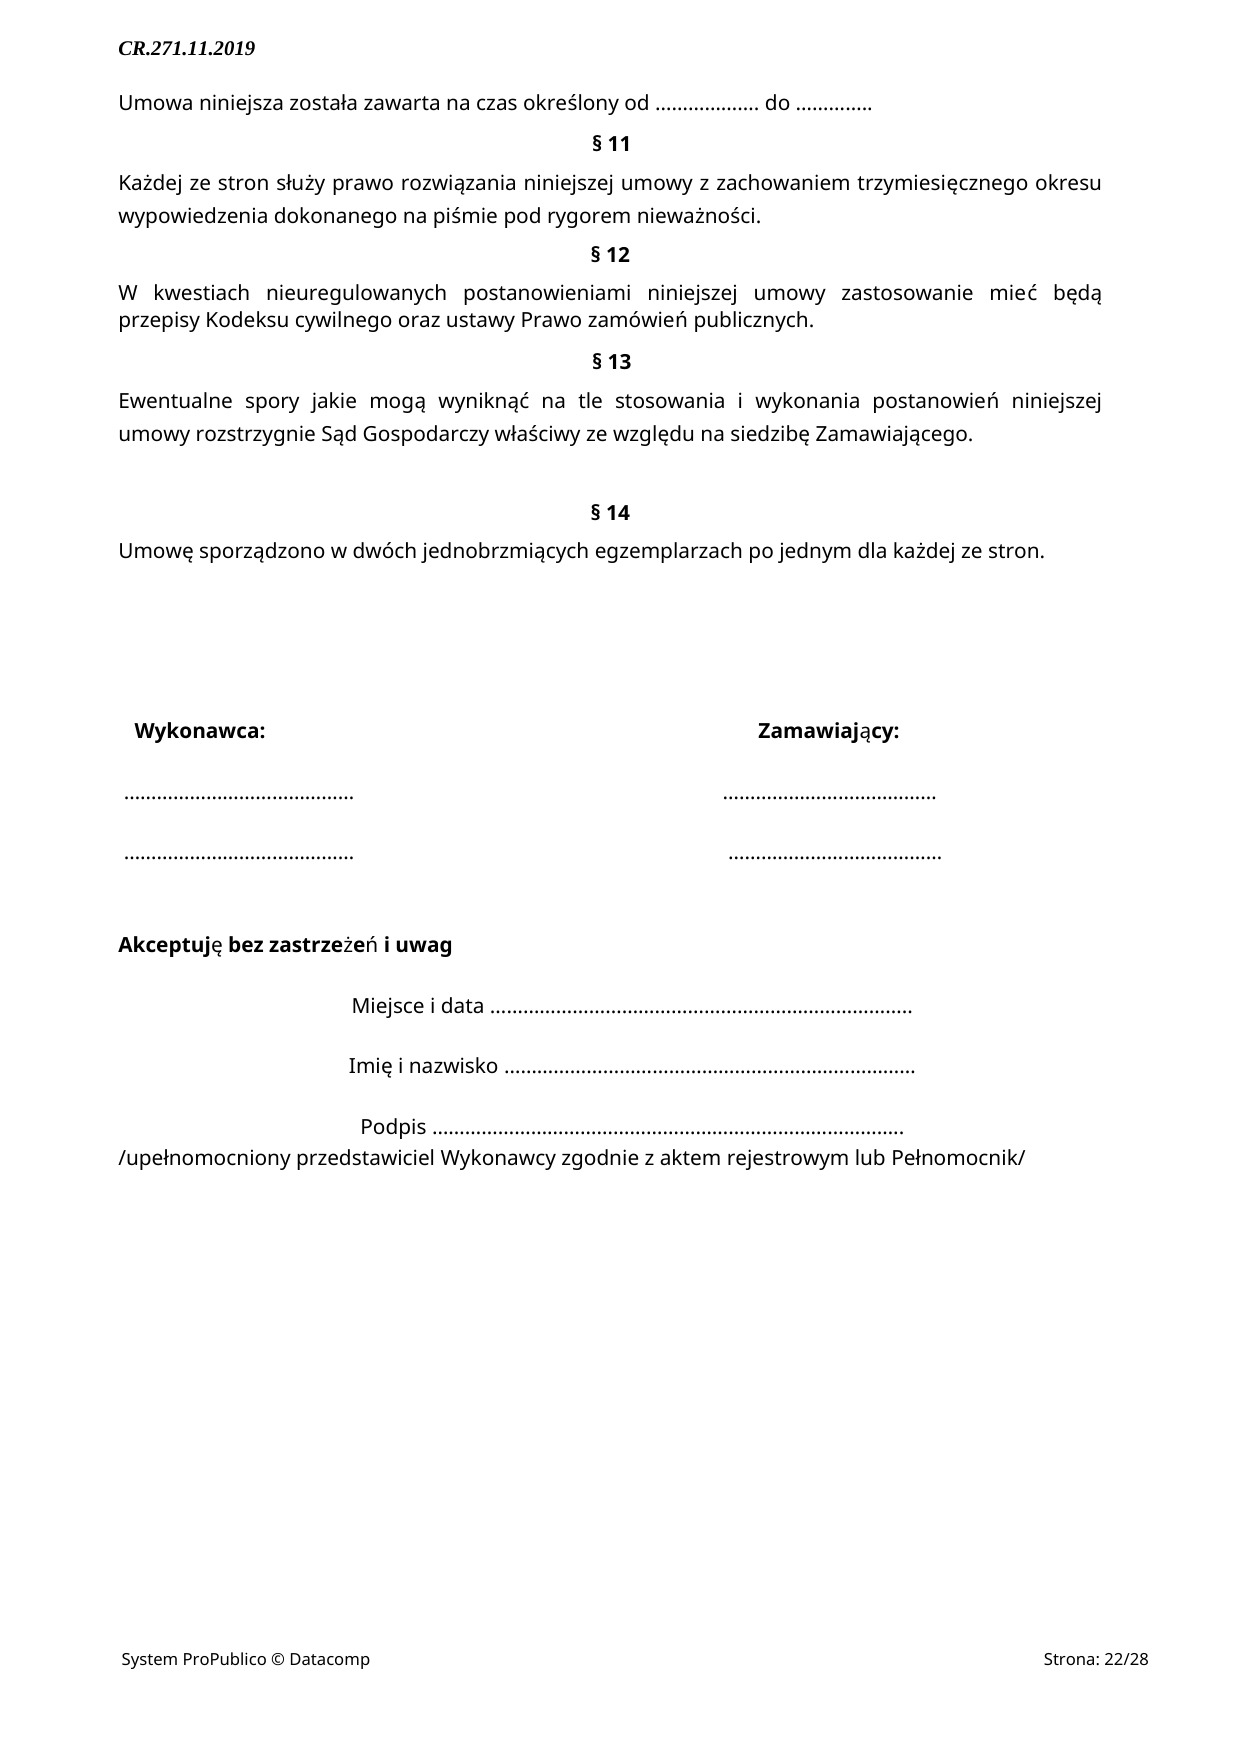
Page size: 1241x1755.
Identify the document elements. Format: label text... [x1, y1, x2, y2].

text …………………………………… ………………………………… [118, 837, 1102, 865]
text § 14 [118, 498, 1102, 526]
text Umowa niniejsza została zawarta na czas określony od ………………. do ………….. [118, 89, 1102, 116]
text Ewentualne spory jakie mogą wyniknąć na tle stosowania i wykonania postanowień niniejszej umowy rozstrzygnie Sąd Gospodarczy właściwy ze względu na siedzibę Zamawiającego. [118, 386, 1102, 448]
subtitle § 11 [118, 129, 1110, 157]
text W kwestiach nieuregulowanych postanowieniami niniejszej umowy zastosowanie mieć będą przepisy Kodeksu cywilnego oraz ustawy Prawo zamówień publicznych. [118, 279, 1102, 334]
text …………………………………… ………………………………… [118, 777, 1102, 805]
text Akceptuję bez zastrzeżeń i uwag [118, 930, 1152, 958]
text /upełnomocniony przedstawiciel Wykonawcy zgodnie z aktem rejestrowym lub Pełnomocnik/ [118, 1143, 1102, 1171]
text Miejsce i data ………………………………………………………………….. [118, 991, 1152, 1019]
text Każdej ze stron służy prawo rozwiązania niniejszej umowy z zachowaniem trzymiesięcznego okresu wypowiedzenia dokonanego na piśmie pod rygorem nieważności. [118, 168, 1102, 229]
subtitle § 13 [118, 347, 1110, 376]
text Imię i nazwisko ………………………………………………………………… [118, 1052, 1152, 1080]
text Umowę sporządzono w dwóch jednobrzmiących egzemplarzach po jednym dla każdej ze stron. [118, 537, 1102, 564]
text Podpis ………………………………………………………………………….. [118, 1112, 1152, 1141]
text § 12 [118, 240, 1102, 268]
text Wykonawca: Zamawiający: [118, 717, 1102, 745]
